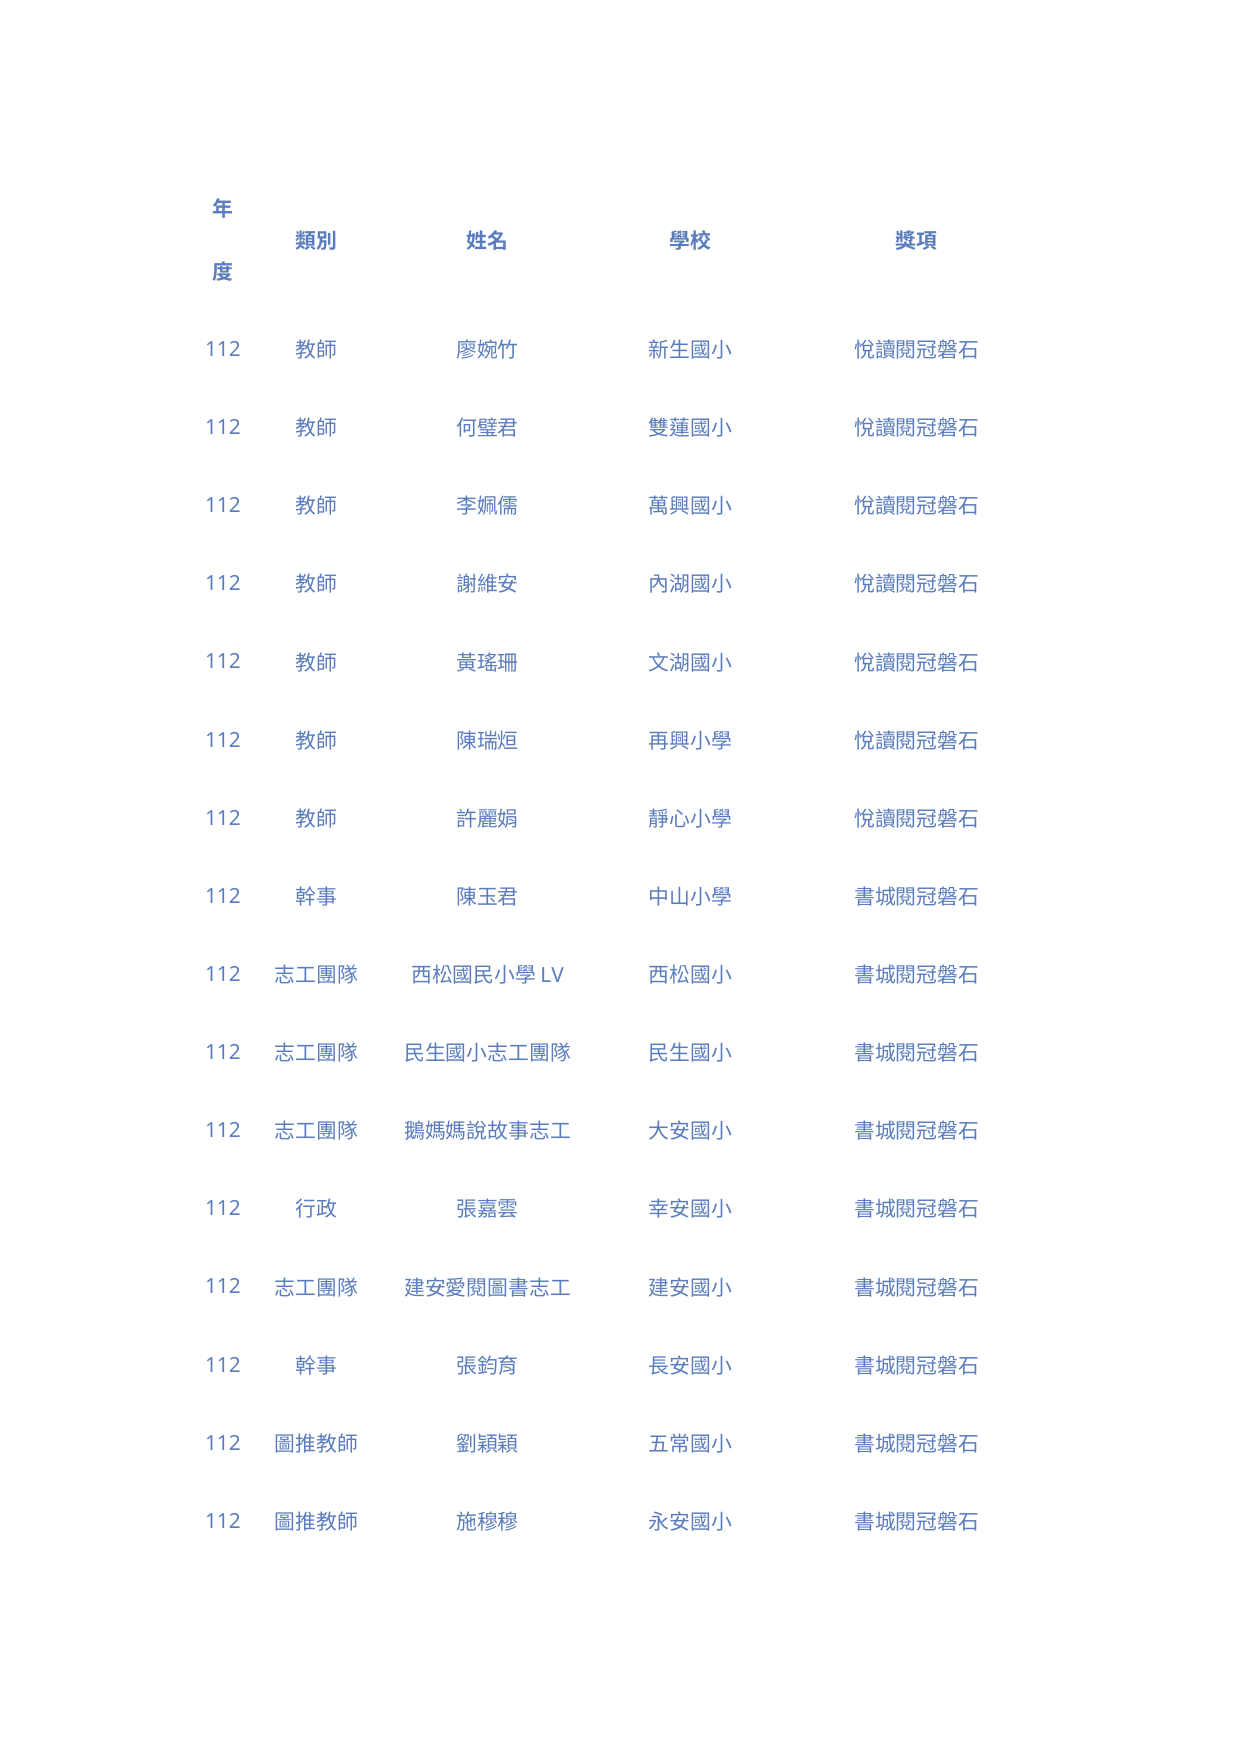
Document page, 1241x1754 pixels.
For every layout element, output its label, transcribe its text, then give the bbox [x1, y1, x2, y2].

table_cell 112 [188, 1471, 257, 1549]
table_cell 教師 [258, 455, 374, 533]
table_cell 西松國小 [600, 924, 780, 1002]
table_cell 張嘉雲 [375, 1158, 600, 1236]
table_cell 文湖國小 [600, 611, 780, 689]
table_cell 建安愛閱圖書志工 [375, 1236, 600, 1314]
table_cell 112 [188, 846, 257, 924]
table_cell 幸安國小 [600, 1158, 780, 1236]
table_cell 悅讀閱冠磐石 [780, 611, 1053, 689]
table_cell 民生國小志工團隊 [375, 1002, 600, 1080]
table_cell 112 [188, 768, 257, 846]
table_cell 教師 [258, 299, 374, 377]
table_cell 長安國小 [600, 1315, 780, 1393]
table_cell 112 [188, 455, 257, 533]
table_cell 民生國小 [600, 1002, 780, 1080]
table_header 學校 [600, 158, 780, 299]
table_cell 中山小學 [600, 846, 780, 924]
table_cell 悅讀閱冠磐石 [780, 455, 1053, 533]
table_cell 教師 [258, 533, 374, 611]
table_cell 教師 [258, 377, 374, 455]
table_cell 書城閱冠磐石 [780, 1080, 1053, 1158]
table_cell 何璧君 [375, 377, 600, 455]
table_cell 112 [188, 299, 257, 377]
table_cell 112 [188, 1393, 257, 1471]
table_cell 陳瑞烜 [375, 690, 600, 768]
table_cell 志工團隊 [258, 1236, 374, 1314]
table_cell 靜心小學 [600, 768, 780, 846]
table_cell 書城閱冠磐石 [780, 846, 1053, 924]
table_cell 建安國小 [600, 1236, 780, 1314]
table_cell 教師 [258, 768, 374, 846]
table_cell 書城閱冠磐石 [780, 1471, 1053, 1549]
table_cell 內湖國小 [600, 533, 780, 611]
table_cell 112 [188, 1158, 257, 1236]
table_cell 112 [188, 1002, 257, 1080]
table_cell 陳玉君 [375, 846, 600, 924]
table_cell 悅讀閱冠磐石 [780, 377, 1053, 455]
table_header 姓名 [375, 158, 600, 299]
table_cell 悅讀閱冠磐石 [780, 533, 1053, 611]
table_cell 劉穎穎 [375, 1393, 600, 1471]
table_cell 行政 [258, 1158, 374, 1236]
table_cell 志工團隊 [258, 1080, 374, 1158]
table_cell 鵝媽媽說故事志工 [375, 1080, 600, 1158]
table_cell 書城閱冠磐石 [780, 1158, 1053, 1236]
table_cell 志工團隊 [258, 1002, 374, 1080]
table_cell 112 [188, 1236, 257, 1314]
table_header 獎項 [780, 158, 1053, 299]
table_cell 悅讀閱冠磐石 [780, 690, 1053, 768]
table_cell 幹事 [258, 846, 374, 924]
table_cell 大安國小 [600, 1080, 780, 1158]
table_cell 書城閱冠磐石 [780, 1002, 1053, 1080]
table_cell 112 [188, 1080, 257, 1158]
table_cell 謝維安 [375, 533, 600, 611]
table_cell 書城閱冠磐石 [780, 924, 1053, 1002]
table_cell 黃瑤珊 [375, 611, 600, 689]
table_cell 幹事 [258, 1315, 374, 1393]
table_cell 112 [188, 611, 257, 689]
table_cell 圖推教師 [258, 1393, 374, 1471]
table_cell 112 [188, 377, 257, 455]
table_cell 112 [188, 533, 257, 611]
table_cell 雙蓮國小 [600, 377, 780, 455]
table_cell 張鈞育 [375, 1315, 600, 1393]
table_cell 教師 [258, 690, 374, 768]
table_cell 圖推教師 [258, 1471, 374, 1549]
table_cell 112 [188, 690, 257, 768]
table_cell 五常國小 [600, 1393, 780, 1471]
table_cell 書城閱冠磐石 [780, 1315, 1053, 1393]
table_cell 再興小學 [600, 690, 780, 768]
table_cell 112 [188, 1315, 257, 1393]
table_cell 書城閱冠磐石 [780, 1393, 1053, 1471]
table_cell 教師 [258, 611, 374, 689]
table_cell 施穆穆 [375, 1471, 600, 1549]
table_cell 萬興國小 [600, 455, 780, 533]
table_cell 李姵儒 [375, 455, 600, 533]
table_header 類別 [258, 158, 374, 299]
table_cell 志工團隊 [258, 924, 374, 1002]
table_cell 廖婉竹 [375, 299, 600, 377]
table_cell 112 [188, 924, 257, 1002]
table_cell 悅讀閱冠磐石 [780, 299, 1053, 377]
table_cell 新生國小 [600, 299, 780, 377]
table_cell 書城閱冠磐石 [780, 1236, 1053, 1314]
table_cell 永安國小 [600, 1471, 780, 1549]
table_header 年度 [188, 158, 257, 299]
table_cell 西松國民小學LV [375, 924, 600, 1002]
table_cell 悅讀閱冠磐石 [780, 768, 1053, 846]
table_cell 許麗娟 [375, 768, 600, 846]
